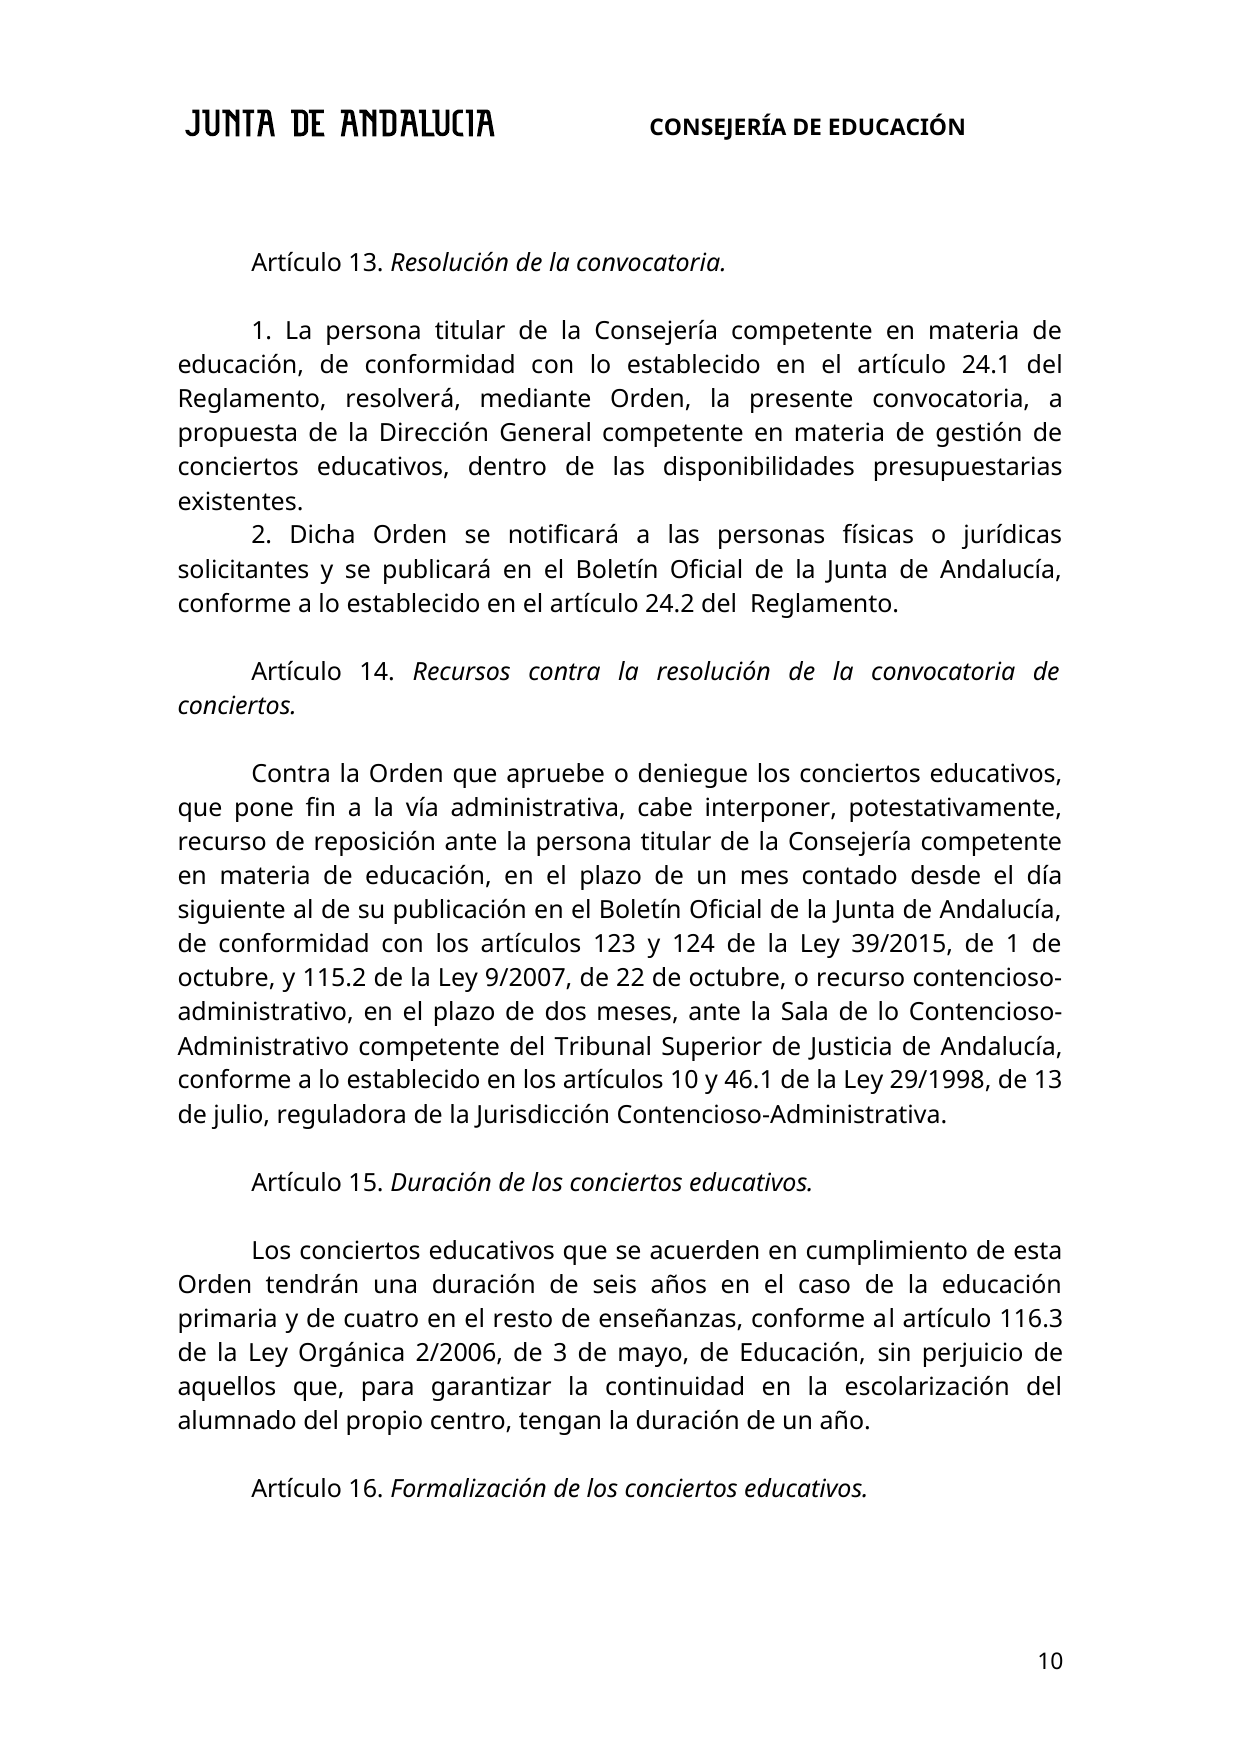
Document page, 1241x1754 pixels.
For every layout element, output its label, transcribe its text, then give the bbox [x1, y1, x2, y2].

text Artículo 14. Recursos contra la resolución de la convocatoria de conciertos. [177, 653, 1063, 722]
text 1. La persona titular de la Consejería competente en materia de educación, de conformidad con lo establecido en el artículo 24.1 del Reglamento, resolverá, mediante Orden, la presente convocatoria, a propuesta de la Dirección General competente en materia de gestión de conciertos educativos, dentro de las disponibilidades presupuestarias existentes. [177, 313, 1063, 517]
text Artículo 13. Resolución de la convocatoria. [177, 245, 1063, 279]
text Los conciertos educativos que se acuerden en cumplimiento de esta Orden tendrán una duración de seis años en el caso de la educación primaria y de cuatro en el resto de enseñanzas, conforme al artículo 116.3 de la Ley Orgánica 2/2006, de 3 de mayo, de Educación, sin perjuicio de aquellos que, para garantizar la continuidad en la escolarización del alumnado del propio centro, tengan la duración de un año. [177, 1232, 1063, 1437]
text Artículo 16. Formalización de los conciertos educativos. [177, 1471, 1063, 1505]
text Contra la Orden que apruebe o deniegue los conciertos educativos, que pone fin a la vía administrativa, cabe interponer, potestativamente, recurso de reposición ante la persona titular de la Consejería competente en materia de educación, en el plazo de un mes contado desde el día siguiente al de su publicación en el Boletín Oficial de la Junta de Andalucía, de conformidad con los artículos 123 y 124 de la Ley 39/2015, de 1 de octubre, y 115.2 de la Ley 9/2007, de 22 de octubre, o recurso contencioso-administrativo, en el plazo de dos meses, ante la Sala de lo Contencioso-Administrativo competente del Tribunal Superior de Justicia de Andalucía, conforme a lo establecido en los artículos 10 y 46.1 de la Ley 29/1998, de 13 de julio, reguladora de la Jurisdicción Contencioso-Administrativa. [177, 756, 1063, 1130]
text 2. Dicha Orden se notificará a las personas físicas o jurídicas solicitantes y se publicará en el Boletín Oficial de la Junta de Andalucía, conforme a lo establecido en el artículo 24.2 del Reglamento. [177, 517, 1063, 619]
text Artículo 15. Duración de los conciertos educativos. [177, 1164, 1063, 1198]
